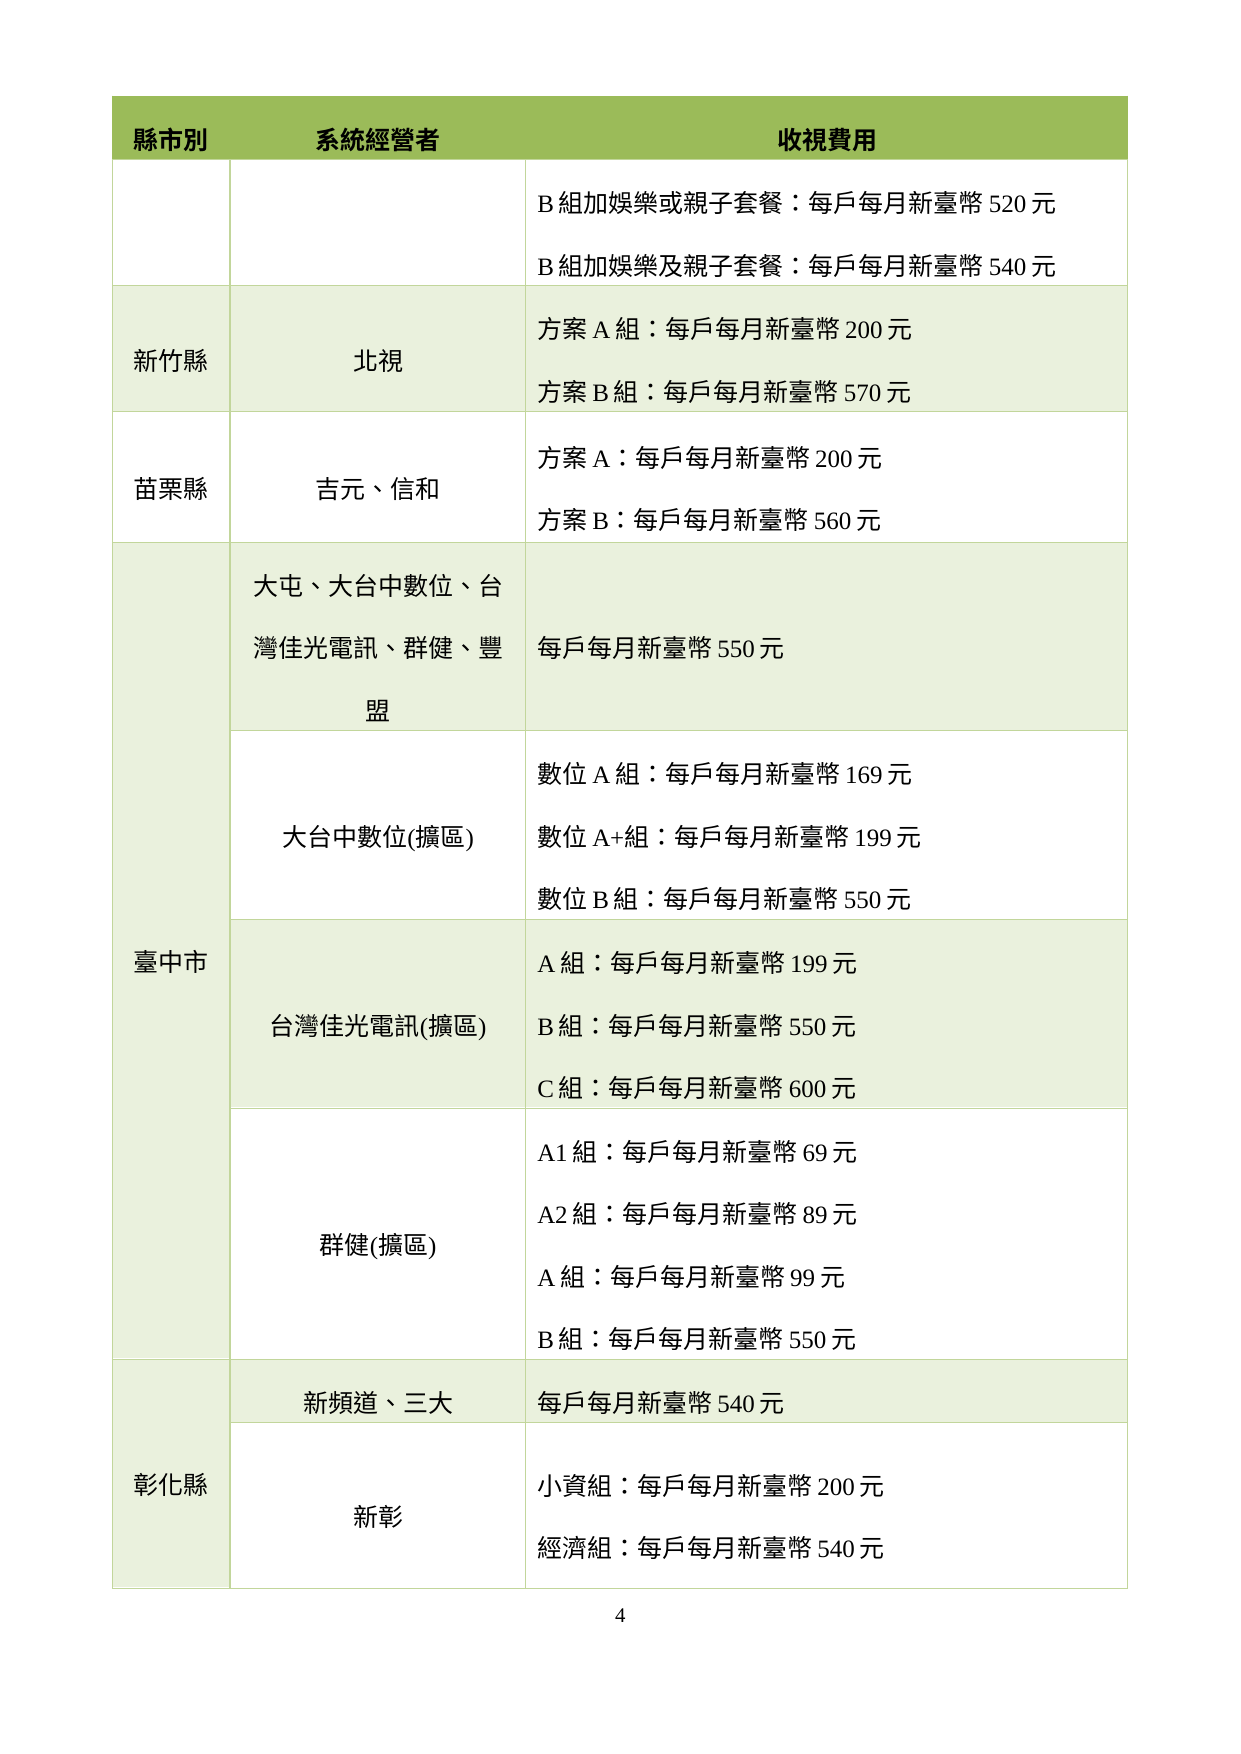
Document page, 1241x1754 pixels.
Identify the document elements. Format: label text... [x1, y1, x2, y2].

table_header 縣市別 [113, 97, 230, 159]
table_cell 每戶每月新臺幣550元 [526, 543, 1127, 730]
table_cell 群健(擴區) [231, 1109, 525, 1358]
table_cell 每戶每月新臺幣540元 [526, 1360, 1127, 1422]
table_header 收視費用 [526, 97, 1127, 159]
table_cell 小資組：每戶每月新臺幣200元 經濟組：每戶每月新臺幣540元 [526, 1423, 1127, 1587]
table_header 系統經營者 [230, 97, 526, 159]
table_cell 臺中市 [113, 543, 229, 1358]
table_cell 方案A：每戶每月新臺幣200元 方案B：每戶每月新臺幣560元 [526, 412, 1127, 542]
table_cell [231, 160, 525, 285]
table_cell 北視 [231, 286, 525, 411]
table_cell 數位A組：每戶每月新臺幣169元 數位A+組：每戶每月新臺幣199元 數位B組：每戶每月新臺幣550元 [526, 731, 1127, 919]
table_cell 台灣佳光電訊(擴區) [231, 920, 525, 1107]
table_cell A1組：每戶每月新臺幣69元 A2組：每戶每月新臺幣89元 A組：每戶每月新臺幣99元 B組：每戶每月新臺幣550元 [526, 1109, 1127, 1358]
table_cell 新頻道、三大 [231, 1360, 525, 1422]
table_cell 彰化縣 [113, 1360, 229, 1587]
table_cell B組加娛樂或親子套餐：每戶每月新臺幣520元 B組加娛樂及親子套餐：每戶每月新臺幣540元 [526, 160, 1127, 285]
table_cell 方案A組：每戶每月新臺幣200元 方案B組：每戶每月新臺幣570元 [526, 286, 1127, 411]
table_cell A組：每戶每月新臺幣199元 B組：每戶每月新臺幣550元 C組：每戶每月新臺幣600元 [526, 920, 1127, 1107]
table_cell 新彰 [231, 1423, 525, 1587]
table_cell 大台中數位(擴區) [231, 731, 525, 919]
table_cell 苗栗縣 [113, 412, 229, 542]
table_cell 吉元、信和 [231, 412, 525, 542]
table_cell [113, 160, 229, 285]
table_cell 新竹縣 [113, 286, 229, 411]
table_cell 大屯、大台中數位、台灣佳光電訊、群健、豐盟 [231, 543, 525, 730]
